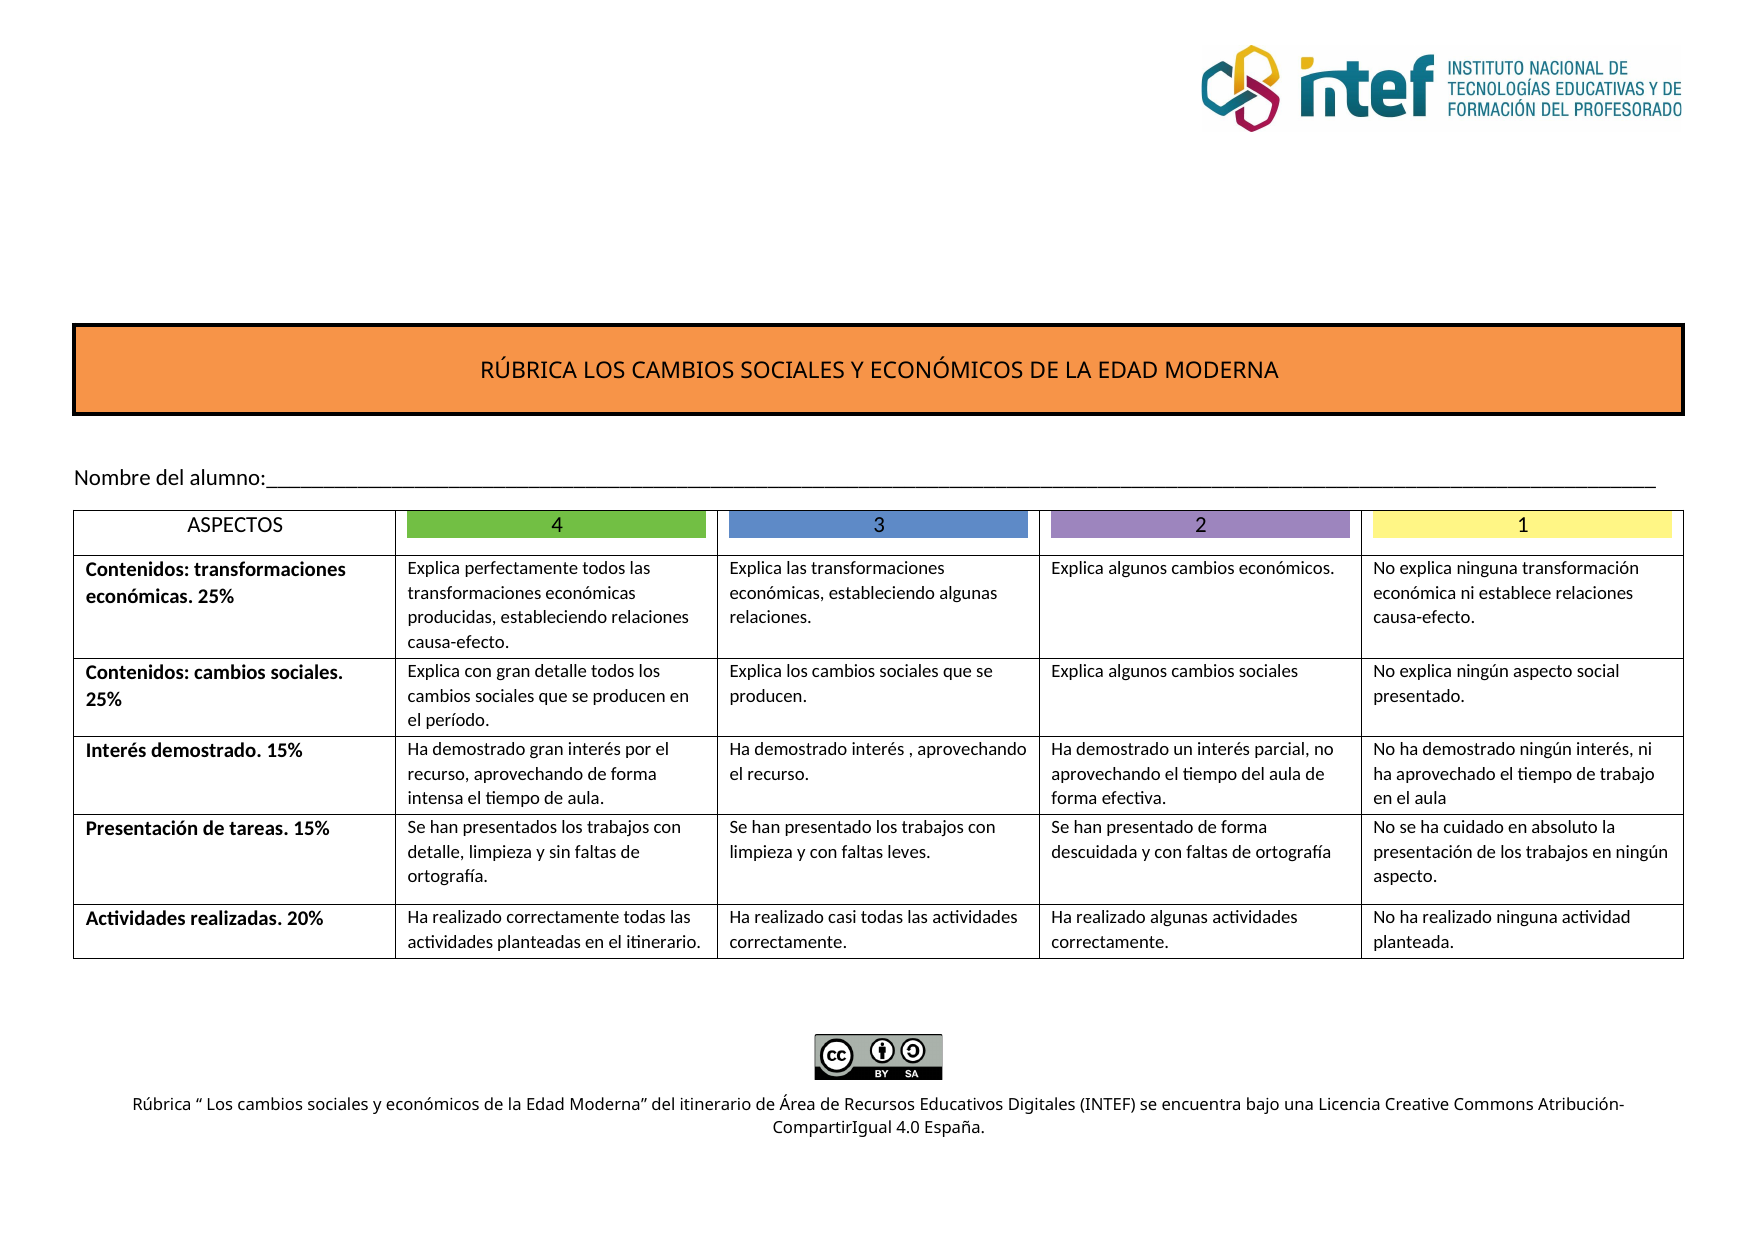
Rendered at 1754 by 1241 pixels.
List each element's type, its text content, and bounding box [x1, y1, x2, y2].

table_cell Actividades realizadas. 20% [74, 905, 395, 958]
table_cell Ha realizado casi todas las actividades correctamente. [718, 905, 1039, 958]
table_cell Ha realizado correctamente todas las actividades planteadas en el itinerario. [396, 905, 717, 958]
table_cell Se han presentado de forma descuidada y con faltas de ortografía [1040, 815, 1361, 904]
table_cell No ha realizado ninguna actividad planteada. [1362, 905, 1683, 958]
text Nombre del alumno:__________________________________________________________________________________________________________________________ [74, 463, 1683, 491]
table_cell Se han presentado los trabajos con limpieza y con faltas leves. [718, 815, 1039, 904]
table_cell Ha realizado algunas actividades correctamente. [1040, 905, 1361, 958]
table_header 3 [718, 511, 1039, 555]
table_header 2 [1040, 511, 1361, 555]
table_cell Explica las transformaciones económicas, estableciendo algunas relaciones. [718, 556, 1039, 658]
table_header ASPECTOS [74, 511, 395, 555]
picture [1201, 45, 1682, 132]
table_header RÚBRICA LOS CAMBIOS SOCIALES Y ECONÓMICOS DE LA EDAD MODERNA [76, 327, 1681, 412]
table_cell Ha demostrado gran interés por el recurso, aprovechando de forma intensa el tiempo de aula. [396, 737, 717, 814]
table_cell Explica perfectamente todos las transformaciones económicas producidas, estableciendo relaciones causa-efecto. [396, 556, 717, 658]
picture [814, 1034, 943, 1080]
table_cell Contenidos: cambios sociales. 25% [74, 659, 395, 736]
table_cell Explica los cambios sociales que se producen. [718, 659, 1039, 736]
table_header 1 [1362, 511, 1683, 555]
table_cell Presentación de tareas. 15% [74, 815, 395, 904]
table_cell Contenidos: transformaciones económicas. 25% [74, 556, 395, 658]
table_cell Explica algunos cambios económicos. [1040, 556, 1361, 658]
table_cell No ha demostrado ningún interés, ni ha aprovechado el tiempo de trabajo en el aula [1362, 737, 1683, 814]
table_cell Ha demostrado un interés parcial, no aprovechando el tiempo del aula de forma efectiva. [1040, 737, 1361, 814]
table_cell No se ha cuidado en absoluto la presentación de los trabajos en ningún aspecto. [1362, 815, 1683, 904]
table_header 4 [396, 511, 717, 555]
table_cell Ha demostrado interés , aprovechando el recurso. [718, 737, 1039, 814]
table_cell No explica ninguna transformación económica ni establece relaciones causa-efecto. [1362, 556, 1683, 658]
table_cell Se han presentados los trabajos con detalle, limpieza y sin faltas de ortografía. [396, 815, 717, 904]
table_cell Explica con gran detalle todos los cambios sociales que se producen en el período. [396, 659, 717, 736]
table_cell Interés demostrado. 15% [74, 737, 395, 814]
table_cell No explica ningún aspecto social presentado. [1362, 659, 1683, 736]
table_cell Explica algunos cambios sociales [1040, 659, 1361, 736]
